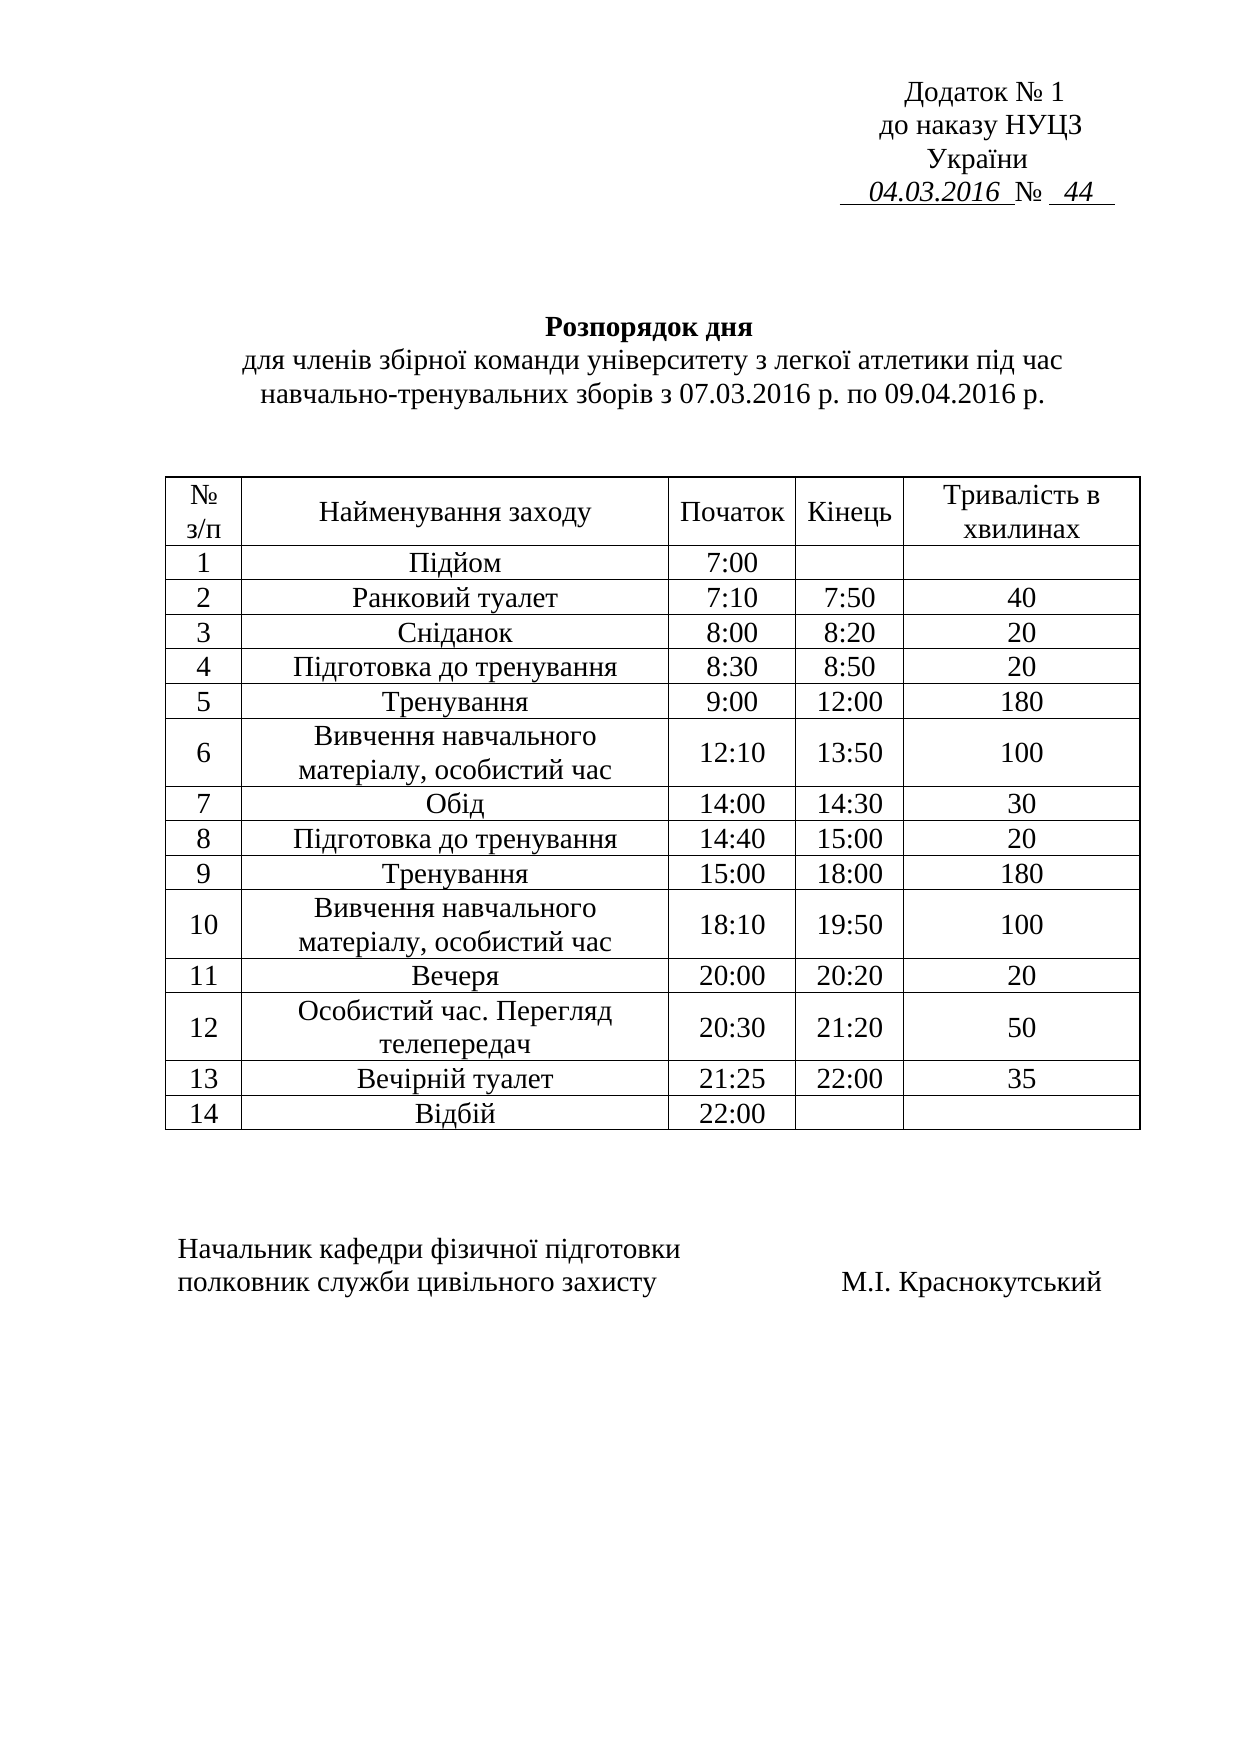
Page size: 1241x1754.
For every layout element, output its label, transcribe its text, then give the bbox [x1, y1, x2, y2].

table_cell Обід [242, 787, 668, 820]
table_cell 18:10 [669, 890, 795, 957]
table_cell Відбій [242, 1096, 668, 1129]
table_cell Тренування [242, 684, 668, 717]
table_cell 7:50 [796, 580, 903, 614]
table_cell [796, 546, 903, 579]
table_cell 100 [904, 890, 1139, 957]
table_cell 8 [166, 821, 241, 855]
table_cell 18:00 [796, 856, 903, 889]
table_header Початок [669, 478, 795, 544]
table_cell Підготовка до тренування [242, 649, 668, 683]
table_cell Підготовка до тренування [242, 821, 668, 855]
table_cell 20 [904, 959, 1139, 992]
table_cell 12:00 [796, 684, 903, 717]
table_cell 9 [166, 856, 241, 889]
table_cell 180 [904, 856, 1139, 889]
table_cell 15:00 [669, 856, 795, 889]
table_cell 7:00 [669, 546, 795, 579]
table_cell 22:00 [796, 1061, 903, 1095]
text Розпорядок дня [177, 309, 1128, 342]
table_cell 12:10 [669, 719, 795, 786]
table_cell [904, 1096, 1139, 1129]
text для членів збірної команди університету з легкої атлетики під час навчально-тренувальних зборів з 07.03.2016 р. по 09.04.2016 р. [177, 342, 1128, 409]
text до наказу НУЦЗ України [833, 107, 1128, 174]
table_cell 20 [904, 615, 1139, 648]
table_cell 8:20 [796, 615, 903, 648]
text Начальник кафедри фізичної підготовки [177, 1231, 1128, 1264]
table_cell Вивчення навчального матеріалу, особистий час [242, 890, 668, 957]
table_cell [796, 1096, 903, 1129]
table_cell 35 [904, 1061, 1139, 1095]
table_cell 6 [166, 719, 241, 786]
table_cell 20 [904, 821, 1139, 855]
table_cell 12 [166, 993, 241, 1060]
table_cell 8:00 [669, 615, 795, 648]
table_cell Тренування [242, 856, 668, 889]
table_cell 19:50 [796, 890, 903, 957]
table_cell 7 [166, 787, 241, 820]
table_cell 13:50 [796, 719, 903, 786]
table_header Найменування заходу [242, 478, 668, 544]
table_cell 2 [166, 580, 241, 614]
table_cell 15:00 [796, 821, 903, 855]
table_cell 20:20 [796, 959, 903, 992]
table_cell 11 [166, 959, 241, 992]
table_header № з/п [166, 478, 241, 544]
table_cell Підйом [242, 546, 668, 579]
table_cell 7:10 [669, 580, 795, 614]
table_cell Вечірній туалет [242, 1061, 668, 1095]
table_cell 14:00 [669, 787, 795, 820]
table_cell 21:20 [796, 993, 903, 1060]
table_cell 14:40 [669, 821, 795, 855]
table_cell Ранковий туалет [242, 580, 668, 614]
table_cell 14 [166, 1096, 241, 1129]
table_cell 40 [904, 580, 1139, 614]
table_cell Вечеря [242, 959, 668, 992]
table_cell 4 [166, 649, 241, 683]
table_cell [904, 546, 1139, 579]
table_cell 1 [166, 546, 241, 579]
table_cell 8:50 [796, 649, 903, 683]
table_cell 8:30 [669, 649, 795, 683]
table_cell 13 [166, 1061, 241, 1095]
table_header Кінець [796, 478, 903, 544]
table_cell 180 [904, 684, 1139, 717]
table_cell 100 [904, 719, 1139, 786]
table_cell 5 [166, 684, 241, 717]
text Додаток № 1 [833, 74, 1128, 107]
table_cell 20 [904, 649, 1139, 683]
table_cell 50 [904, 993, 1139, 1060]
table_cell 14:30 [796, 787, 903, 820]
text полковник служби цивільного захисту М.І. Краснокутський [177, 1264, 1128, 1298]
table_cell 10 [166, 890, 241, 957]
table_cell 21:25 [669, 1061, 795, 1095]
table_cell 9:00 [669, 684, 795, 717]
table_cell Вивчення навчального матеріалу, особистий час [242, 719, 668, 786]
table_cell 30 [904, 787, 1139, 820]
table_cell Особистий час. Перегляд телепередач [242, 993, 668, 1060]
table_cell 22:00 [669, 1096, 795, 1129]
table_cell 20:30 [669, 993, 795, 1060]
table_cell Сніданок [242, 615, 668, 648]
text 04.03.2016 № 44 . [833, 174, 1128, 208]
table_cell 20:00 [669, 959, 795, 992]
table_cell 3 [166, 615, 241, 648]
table_header Тривалість в хвилинах [904, 478, 1139, 544]
